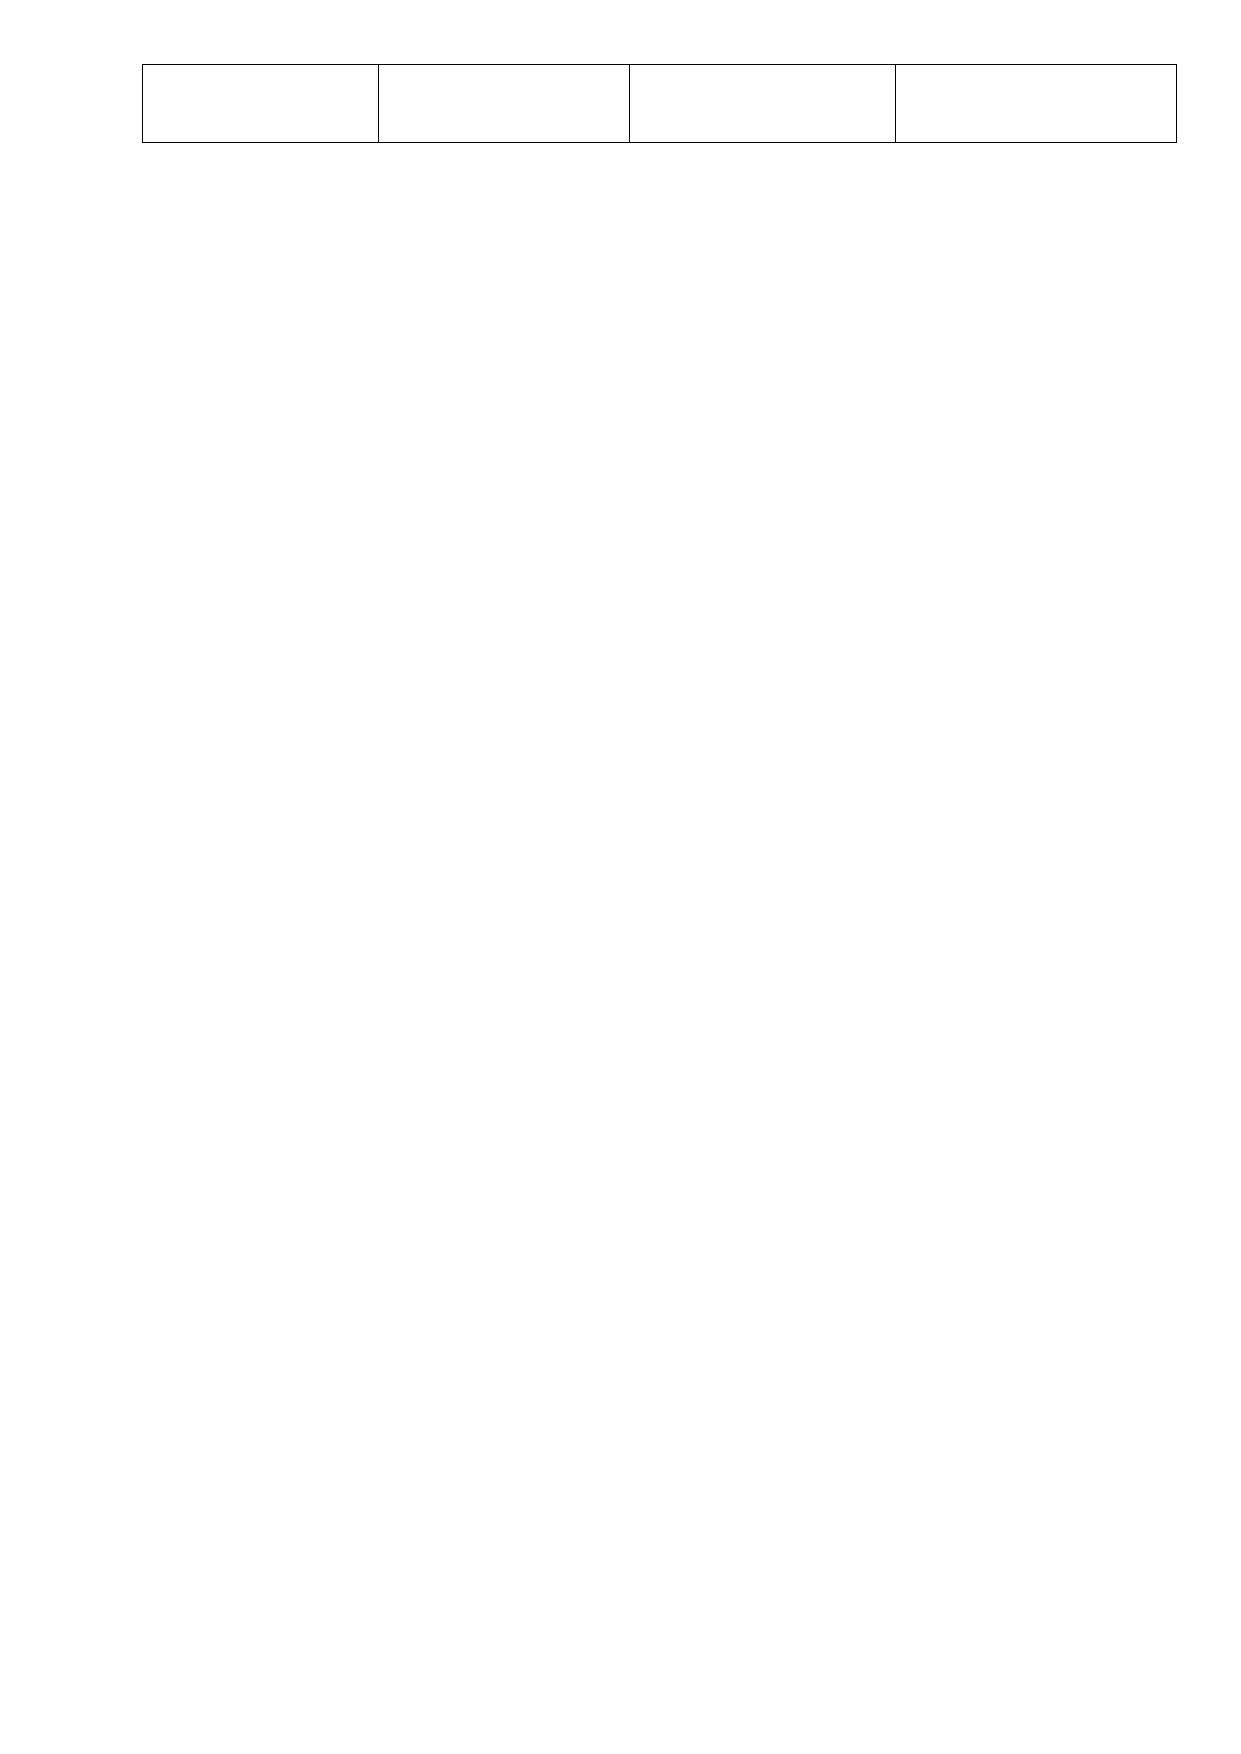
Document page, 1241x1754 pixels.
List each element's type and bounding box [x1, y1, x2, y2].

table_cell [630, 65, 895, 142]
table_cell [379, 65, 629, 142]
table_cell [896, 65, 1176, 142]
table_cell [143, 65, 378, 142]
